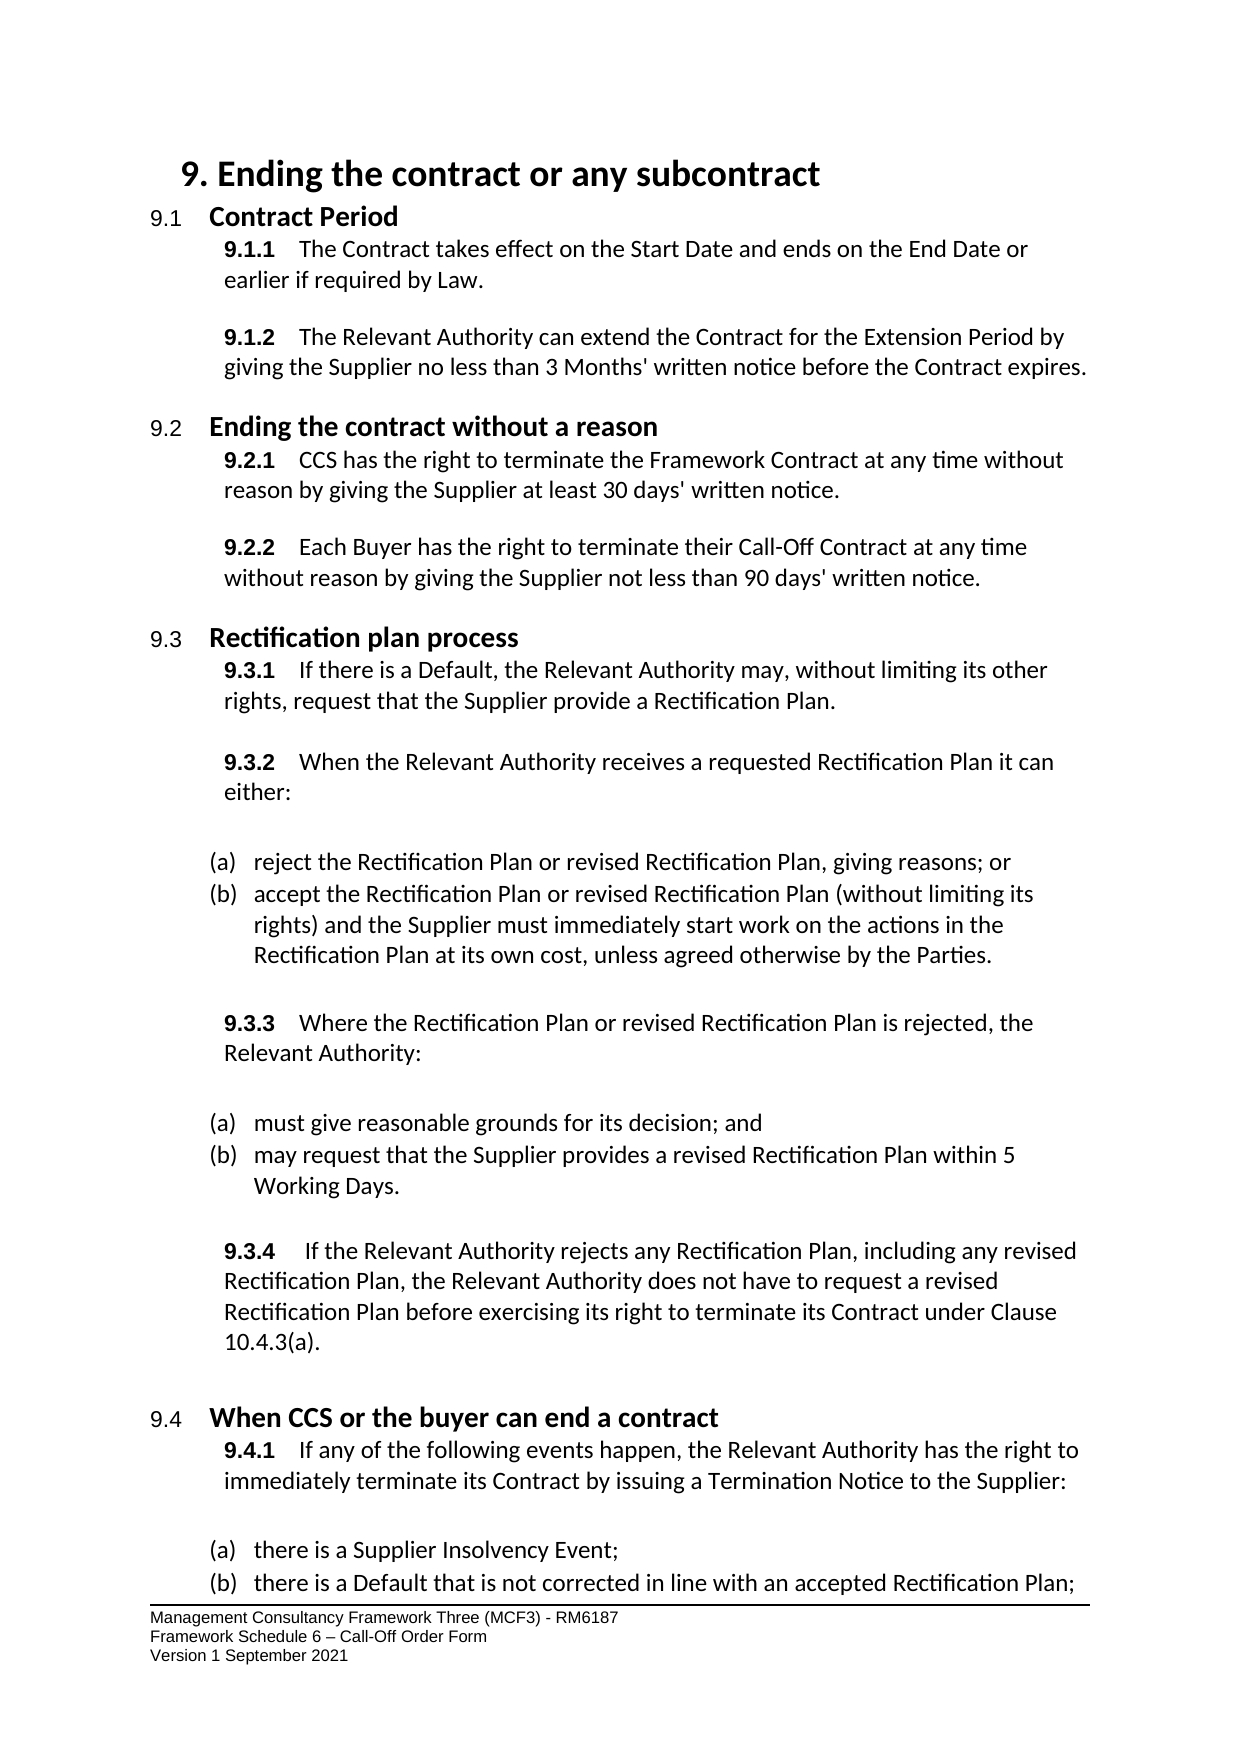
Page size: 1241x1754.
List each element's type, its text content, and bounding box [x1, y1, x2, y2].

list may request that the Supplier provides a revised Rectification Plan within 5 Working Days. [209, 1139, 1090, 1200]
list CCS has the right to terminate the Framework Contract at any time without reason by giving the Supplier at least 30 days' written notice. [224, 444, 1090, 531]
list Rectification plan process [150, 619, 1090, 654]
list Ending the contract without a reason [150, 408, 1090, 444]
list If there is a Default, the Relevant Authority may, without limiting its other rights, request that the Supplier provide a Rectification Plan. [224, 654, 1090, 715]
list Contract Period [150, 198, 1090, 233]
list accept the Rectification Plan or revised Rectification Plan (without limiting its rights) and the Supplier must immediately start work on the actions in the Rectification Plan at its own cost, unless agreed otherwise by the Parties. [209, 878, 1090, 970]
list Each Buyer has the right to terminate their Call-Off Contract at any time without reason by giving the Supplier not less than 90 days' written notice. [224, 531, 1090, 619]
list When CCS or the buyer can end a contract [150, 1399, 1090, 1434]
list Where the Rectification Plan or revised Rectification Plan is rejected, the Relevant Authority: [224, 1007, 1090, 1068]
list The Relevant Authority can extend the Contract for the Extension Period by giving the Supplier no less than 3 Months' written notice before the Contract expires. [224, 321, 1090, 408]
list If the Relevant Authority rejects any Rectification Plan, including any revised Rectification Plan, the Relevant Authority does not have to request a revised Rectification Plan before exercising its right to terminate its Contract under Clause 10.4.3(a). [224, 1235, 1090, 1357]
list must give reasonable grounds for its decision; and [209, 1107, 1090, 1137]
list The Contract takes effect on the Start Date and ends on the End Date or earlier if required by Law. [224, 233, 1090, 321]
list If any of the following events happen, the Relevant Authority has the right to immediately terminate its Contract by issuing a Termination Notice to the Supplier: [224, 1434, 1090, 1496]
list When the Relevant Authority receives a requested Rectification Plan it can either: [224, 746, 1090, 807]
list there is a Supplier Insolvency Event; [209, 1534, 1090, 1565]
list Ending the contract or any subcontract [180, 150, 1090, 196]
list there is a Default that is not corrected in line with an accepted Rectification Plan; [209, 1567, 1090, 1598]
list reject the Rectification Plan or revised Rectification Plan, giving reasons; or [209, 846, 1090, 876]
